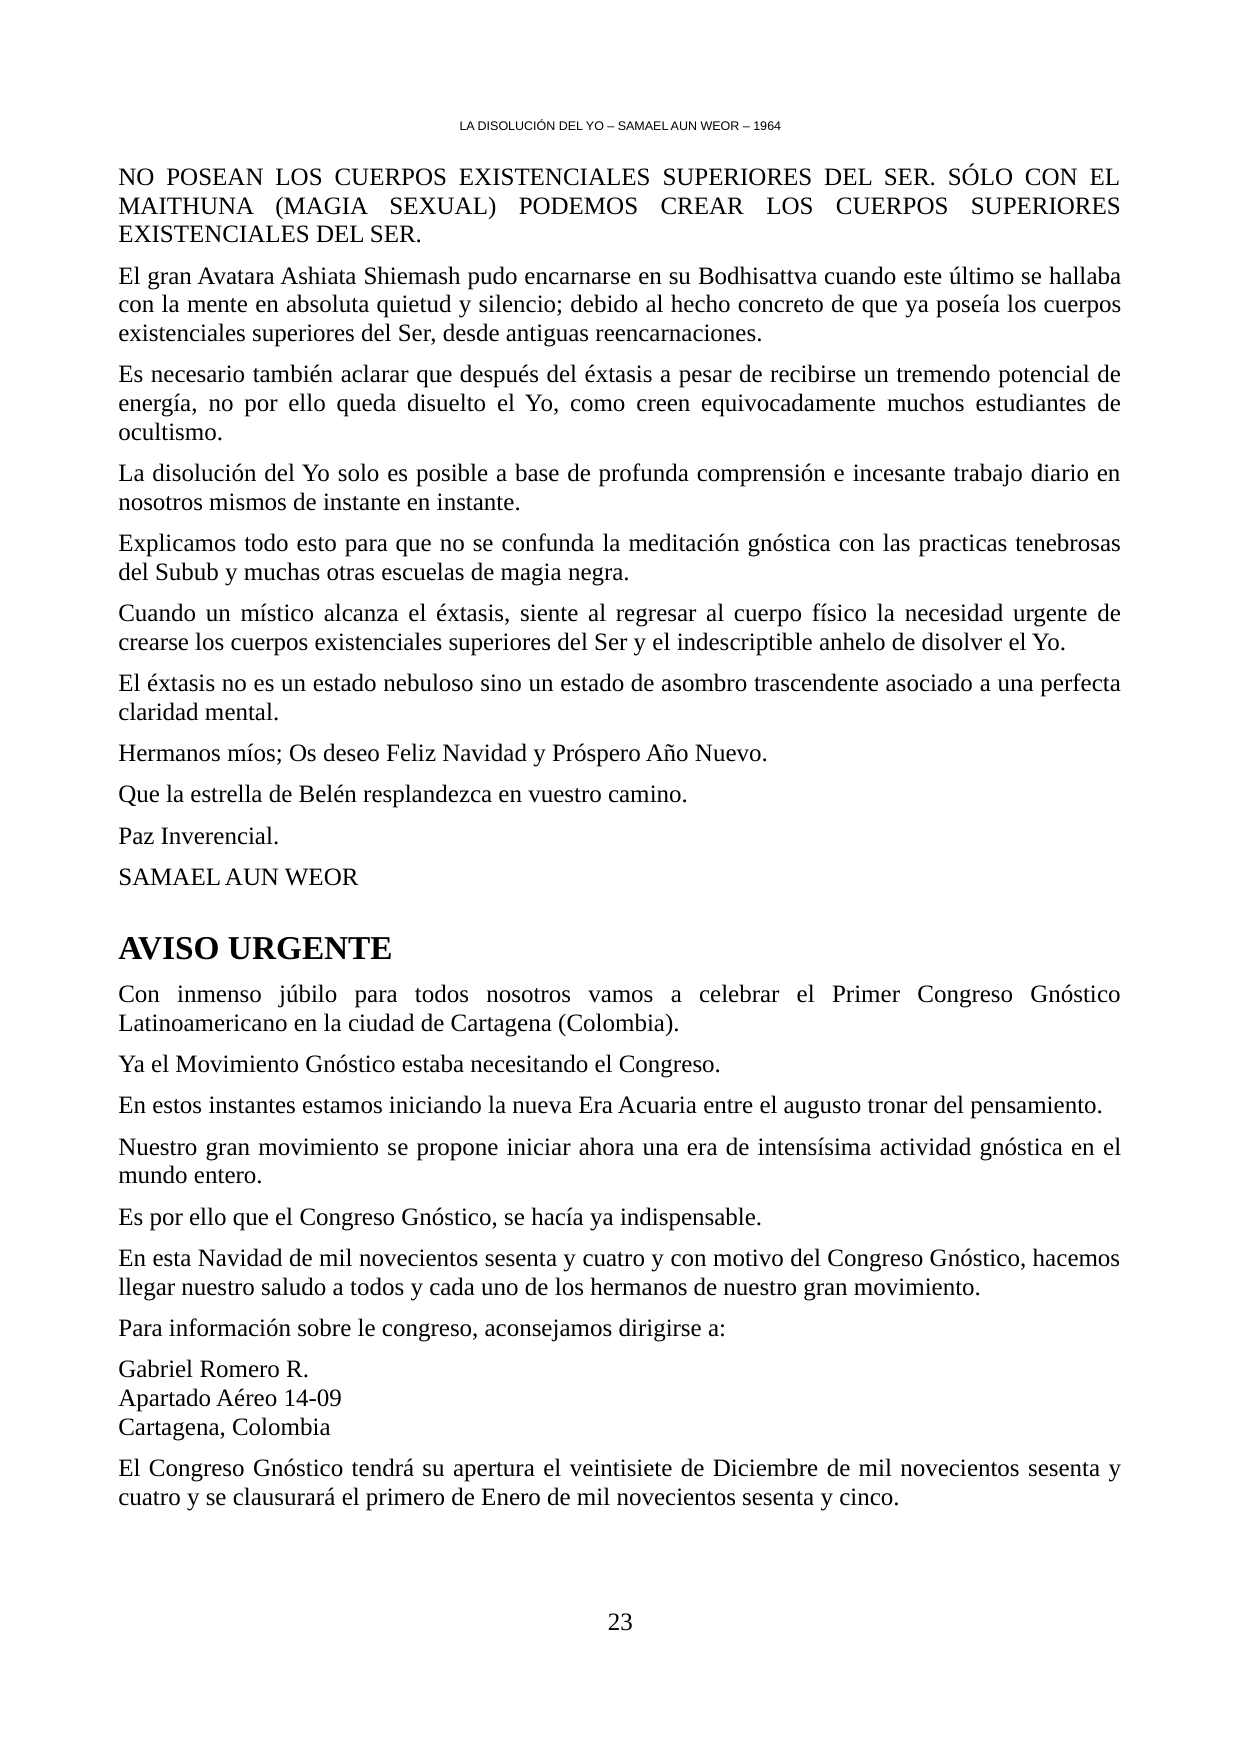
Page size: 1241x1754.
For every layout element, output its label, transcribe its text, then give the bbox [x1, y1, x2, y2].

text La disolución del Yo solo es posible a base de profunda comprensión e incesante trabajo diario en nosotros mismos de instante en instante. [118, 458, 1122, 516]
text Cartagena, Colombia [118, 1412, 1122, 1440]
text Es necesario también aclarar que después del éxtasis a pesar de recibirse un tremendo potencial de energía, no por ello queda disuelto el Yo, como creen equivocadamente muchos estudiantes de ocultismo. [118, 359, 1122, 446]
text Es por ello que el Congreso Gnóstico, se hacía ya indispensable. [118, 1202, 1122, 1230]
text Paz Inverencial. [118, 821, 1122, 849]
text NO POSEAN LOS CUERPOS EXISTENCIALES SUPERIORES DEL SER. SÓLO CON EL MAITHUNA (MAGIA SEXUAL) PODEMOS CREAR LOS CUERPOS SUPERIORES EXISTENCIALES DEL SER. [118, 162, 1122, 248]
text Con inmenso júbilo para todos nosotros vamos a celebrar el Primer Congreso Gnóstico Latinoamericano en la ciudad de Cartagena (Colombia). [118, 979, 1122, 1037]
text Gabriel Romero R. [118, 1354, 1122, 1383]
text SAMAEL AUN WEOR [118, 862, 1122, 891]
text El éxtasis no es un estado nebuloso sino un estado de asombro trascendente asociado a una perfecta claridad mental. [118, 668, 1122, 726]
text En estos instantes estamos iniciando la nueva Era Acuaria entre el augusto tronar del pensamiento. [118, 1090, 1122, 1119]
text Nuestro gran movimiento se propone iniciar ahora una era de intensísima actividad gnóstica en el mundo entero. [118, 1132, 1122, 1189]
text Hermanos míos; Os deseo Feliz Navidad y Próspero Año Nuevo. [118, 738, 1122, 767]
text Apartado Aéreo 14-09 [118, 1383, 1122, 1412]
text Cuando un místico alcanza el éxtasis, siente al regresar al cuerpo físico la necesidad urgente de crearse los cuerpos existenciales superiores del Ser y el indescriptible anhelo de disolver el Yo. [118, 598, 1122, 656]
text Explicamos todo esto para que no se confunda la meditación gnóstica con las practicas tenebrosas del Subub y muchas otras escuelas de magia negra. [118, 528, 1122, 586]
subtitle AVISO URGENTE [118, 928, 1122, 967]
text El Congreso Gnóstico tendrá su apertura el veintisiete de Diciembre de mil novecientos sesenta y cuatro y se clausurará el primero de Enero de mil novecientos sesenta y cinco. [118, 1453, 1122, 1510]
text El gran Avatara Ashiata Shiemash pudo encarnarse en su Bodhisattva cuando este último se hallaba con la mente en absoluta quietud y silencio; debido al hecho concreto de que ya poseía los cuerpos existenciales superiores del Ser, desde antiguas reencarnaciones. [118, 261, 1122, 347]
text En esta Navidad de mil novecientos sesenta y cuatro y con motivo del Congreso Gnóstico, hacemos llegar nuestro saludo a todos y cada uno de los hermanos de nuestro gran movimiento. [118, 1243, 1122, 1300]
text Para información sobre le congreso, aconsejamos dirigirse a: [118, 1313, 1122, 1342]
text Ya el Movimiento Gnóstico estaba necesitando el Congreso. [118, 1049, 1122, 1078]
text Que la estrella de Belén resplandezca en vuestro camino. [118, 779, 1122, 808]
